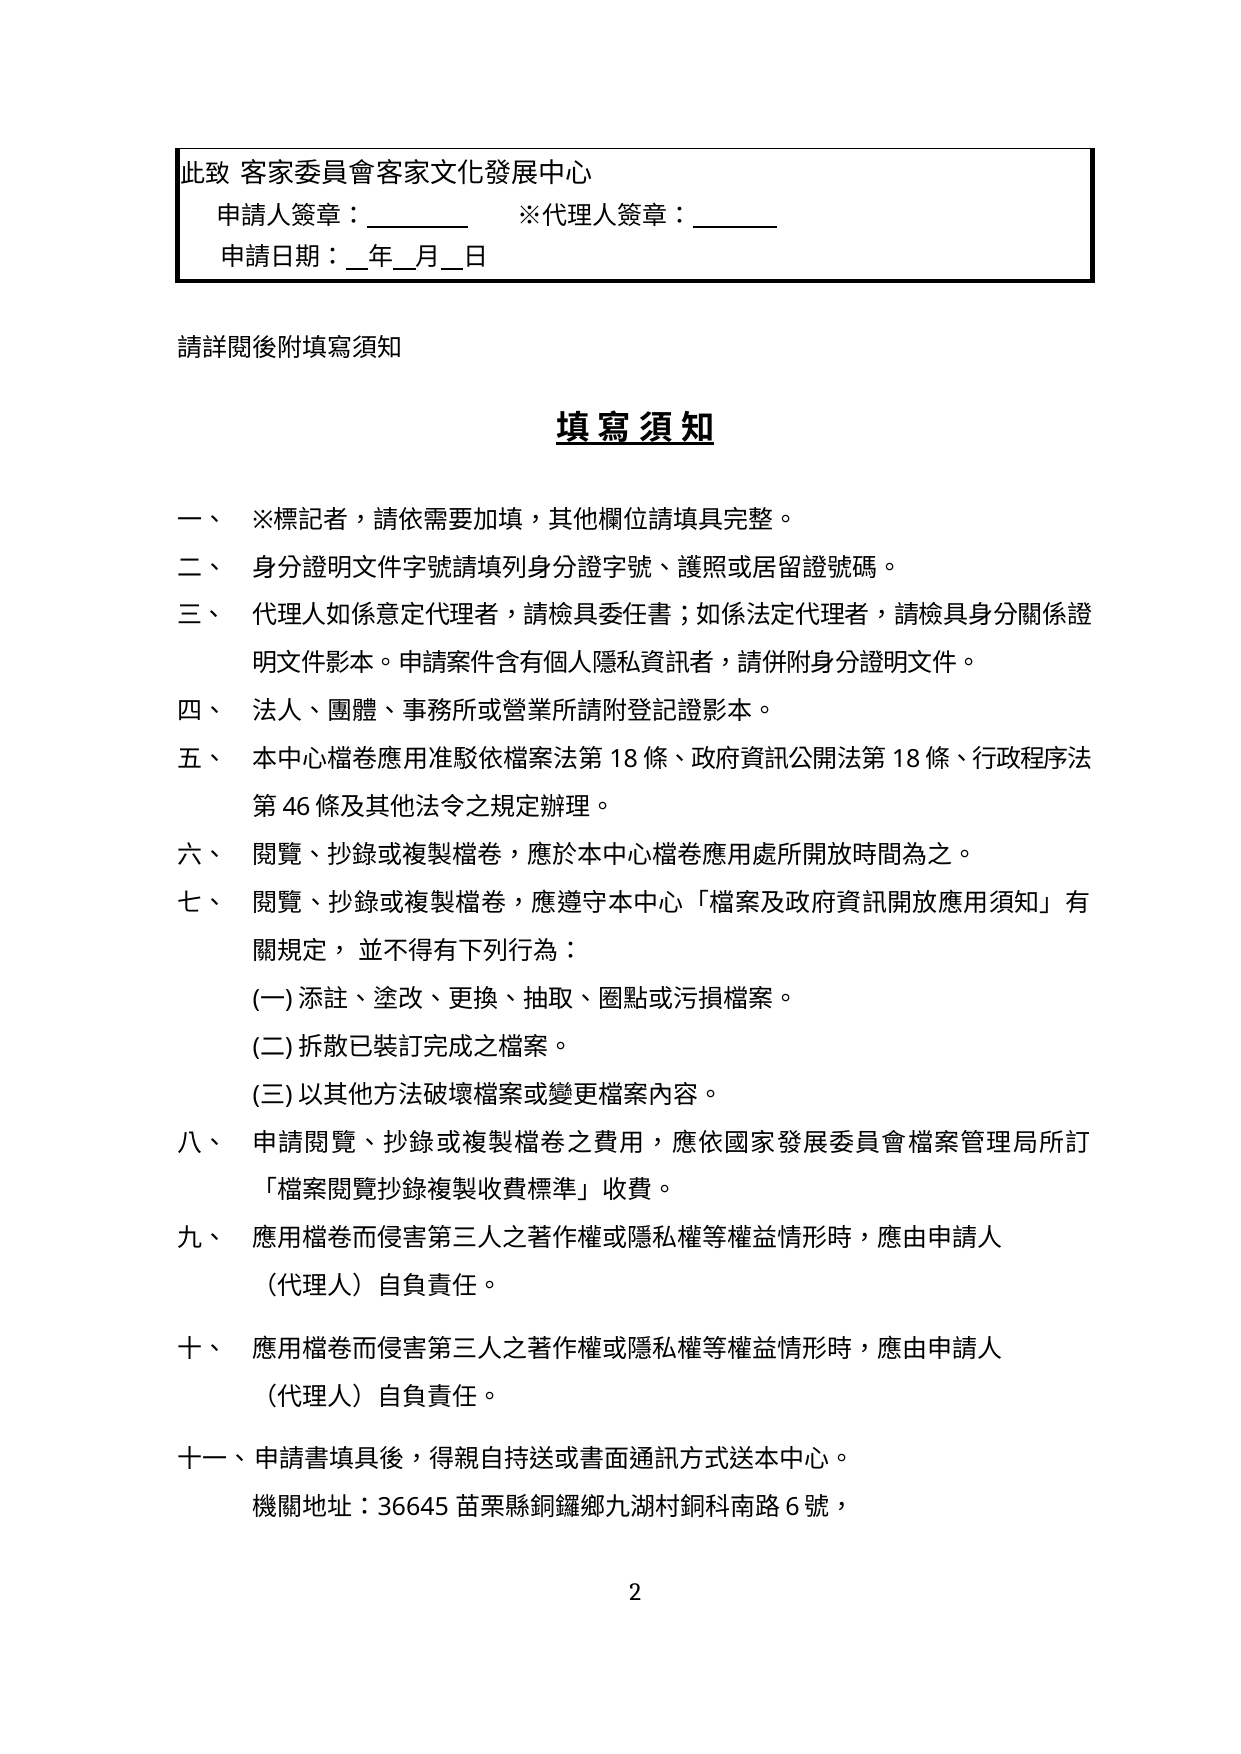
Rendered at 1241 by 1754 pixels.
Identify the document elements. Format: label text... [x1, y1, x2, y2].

list 本中心檔卷應用准駁依檔案法第18條、政府資訊公開法第18條、行政程序法第46條及其他法令之規定辦理。 [177, 729, 1093, 825]
list 代理人如係意定代理者，請檢具委任書；如係法定代理者，請檢具身分關係證明文件影本。申請案件含有個人隱私資訊者，請併附身分證明文件。 [177, 586, 1093, 681]
list 申請書填具後，得親自持送或書面通訊方式送本中心。 機關地址：36645 苗栗縣銅鑼鄉九湖村銅科南路6號， [177, 1429, 1029, 1525]
text (一) 添註、塗改、更換、抽取、圈點或污損檔案。 [252, 969, 1093, 1017]
text (三) 以其他方法破壞檔案或變更檔案內容。 [252, 1065, 1093, 1113]
table_cell 此致 客家委員會客家文化發展中心 申請人簽章： ※代理人簽章： 申請日期： 年 月 日 [180, 149, 1090, 279]
list 法人、團體、事務所或營業所請附登記證影本。 [177, 681, 1093, 729]
list 閱覽、抄錄或複製檔卷，應遵守本中心「檔案及政府資訊開放應用須知」有關規定， 並不得有下列行為： [177, 873, 1093, 969]
list 閱覽、抄錄或複製檔卷，應於本中心檔卷應用處所開放時間為之。 [177, 825, 1093, 873]
text 填 寫 須 知 [177, 406, 1093, 448]
list 身分證明文件字號請填列身分證字號、護照或居留證號碼。 [177, 538, 1093, 586]
text 請詳閱後附填寫須知 [177, 323, 1093, 365]
list 應用檔卷而侵害第三人之著作權或隱私權等權益情形時，應由申請人（代理人）自負責任。 [177, 1208, 1029, 1304]
text (二) 拆散已裝訂完成之檔案。 [252, 1017, 1093, 1065]
list ※標記者，請依需要加填，其他欄位請填具完整。 [177, 490, 1093, 538]
list 申請閱覽、抄錄或複製檔卷之費用，應依國家發展委員會檔案管理局所訂「檔案閱覽抄錄複製收費標準」收費。 [177, 1113, 1093, 1208]
list 應用檔卷而侵害第三人之著作權或隱私權等權益情形時，應由申請人（代理人）自負責任。 [177, 1319, 1029, 1415]
